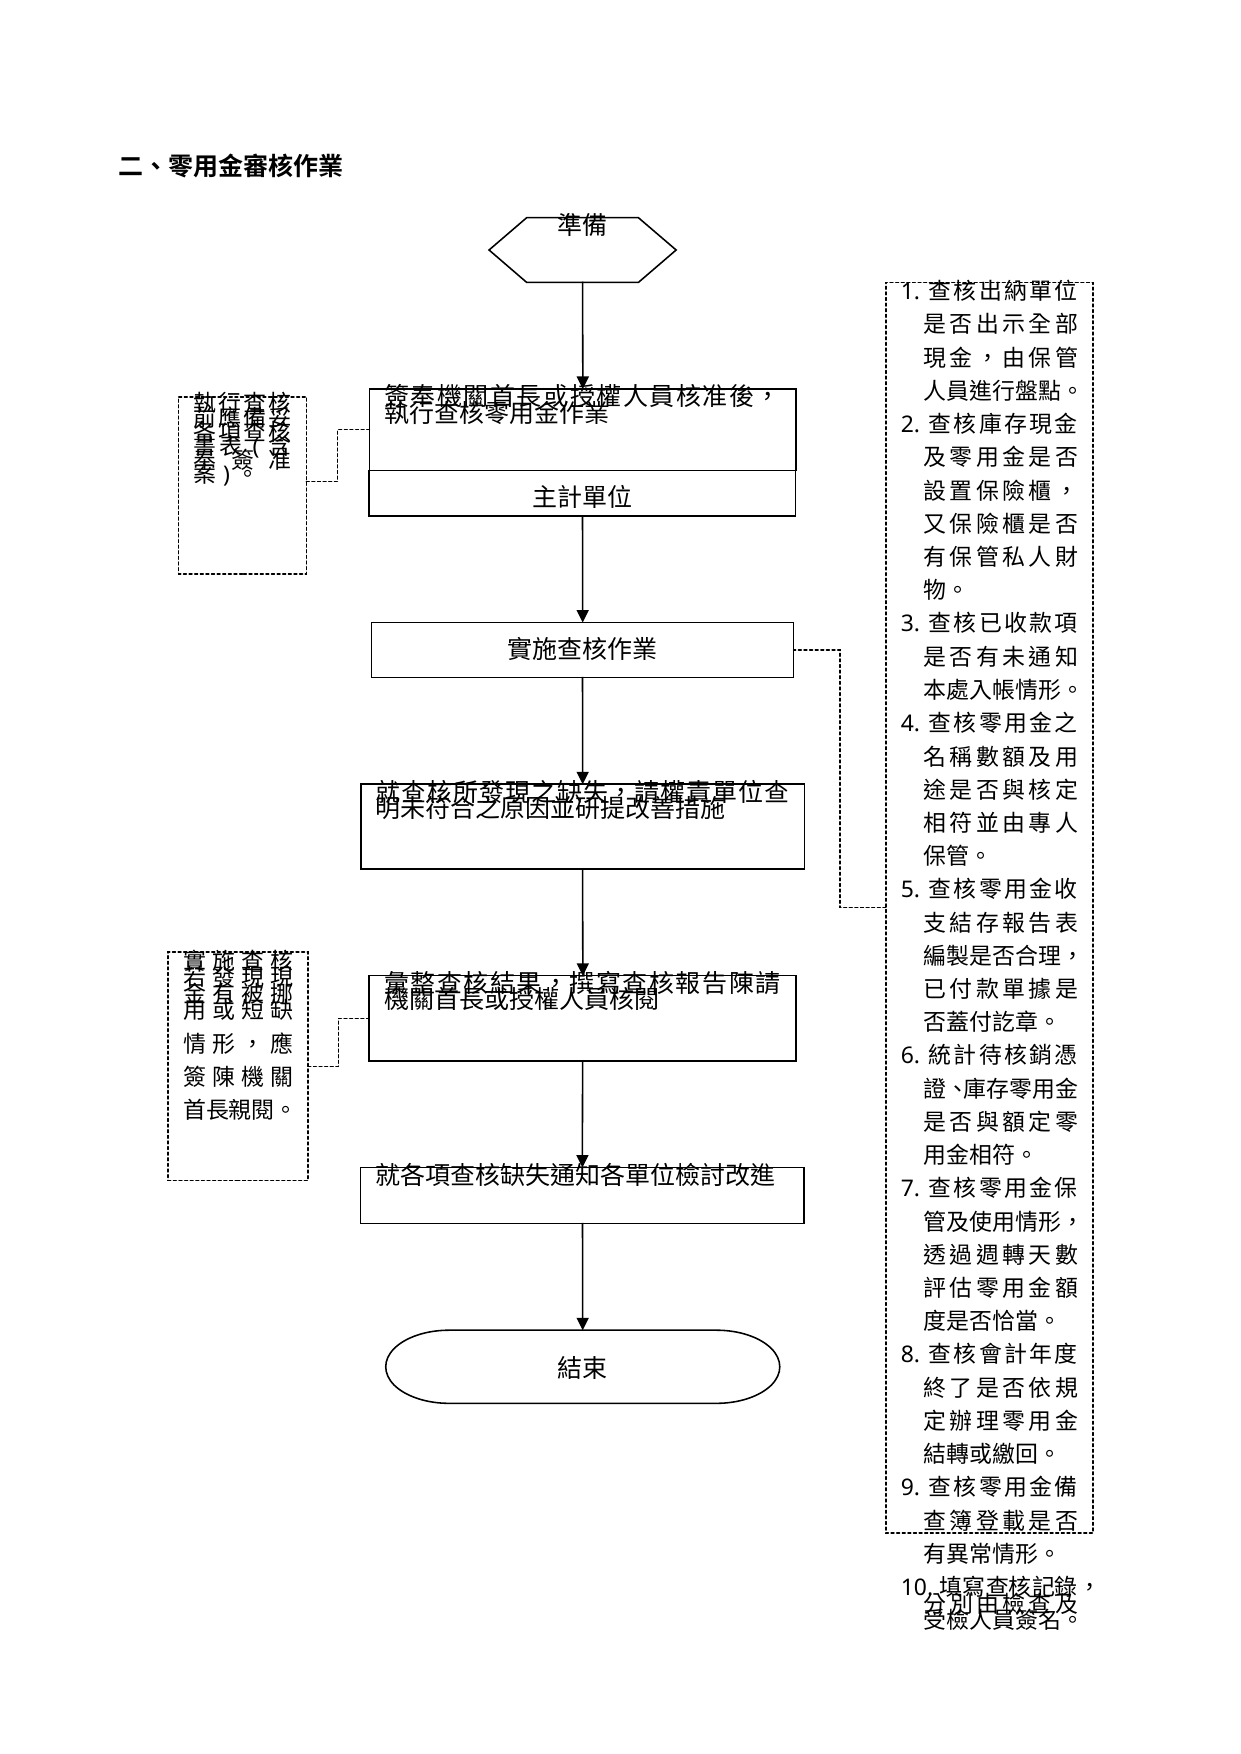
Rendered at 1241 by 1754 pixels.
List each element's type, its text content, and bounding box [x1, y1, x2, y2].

text 二、零用金審核作業 [118, 146, 1122, 1608]
